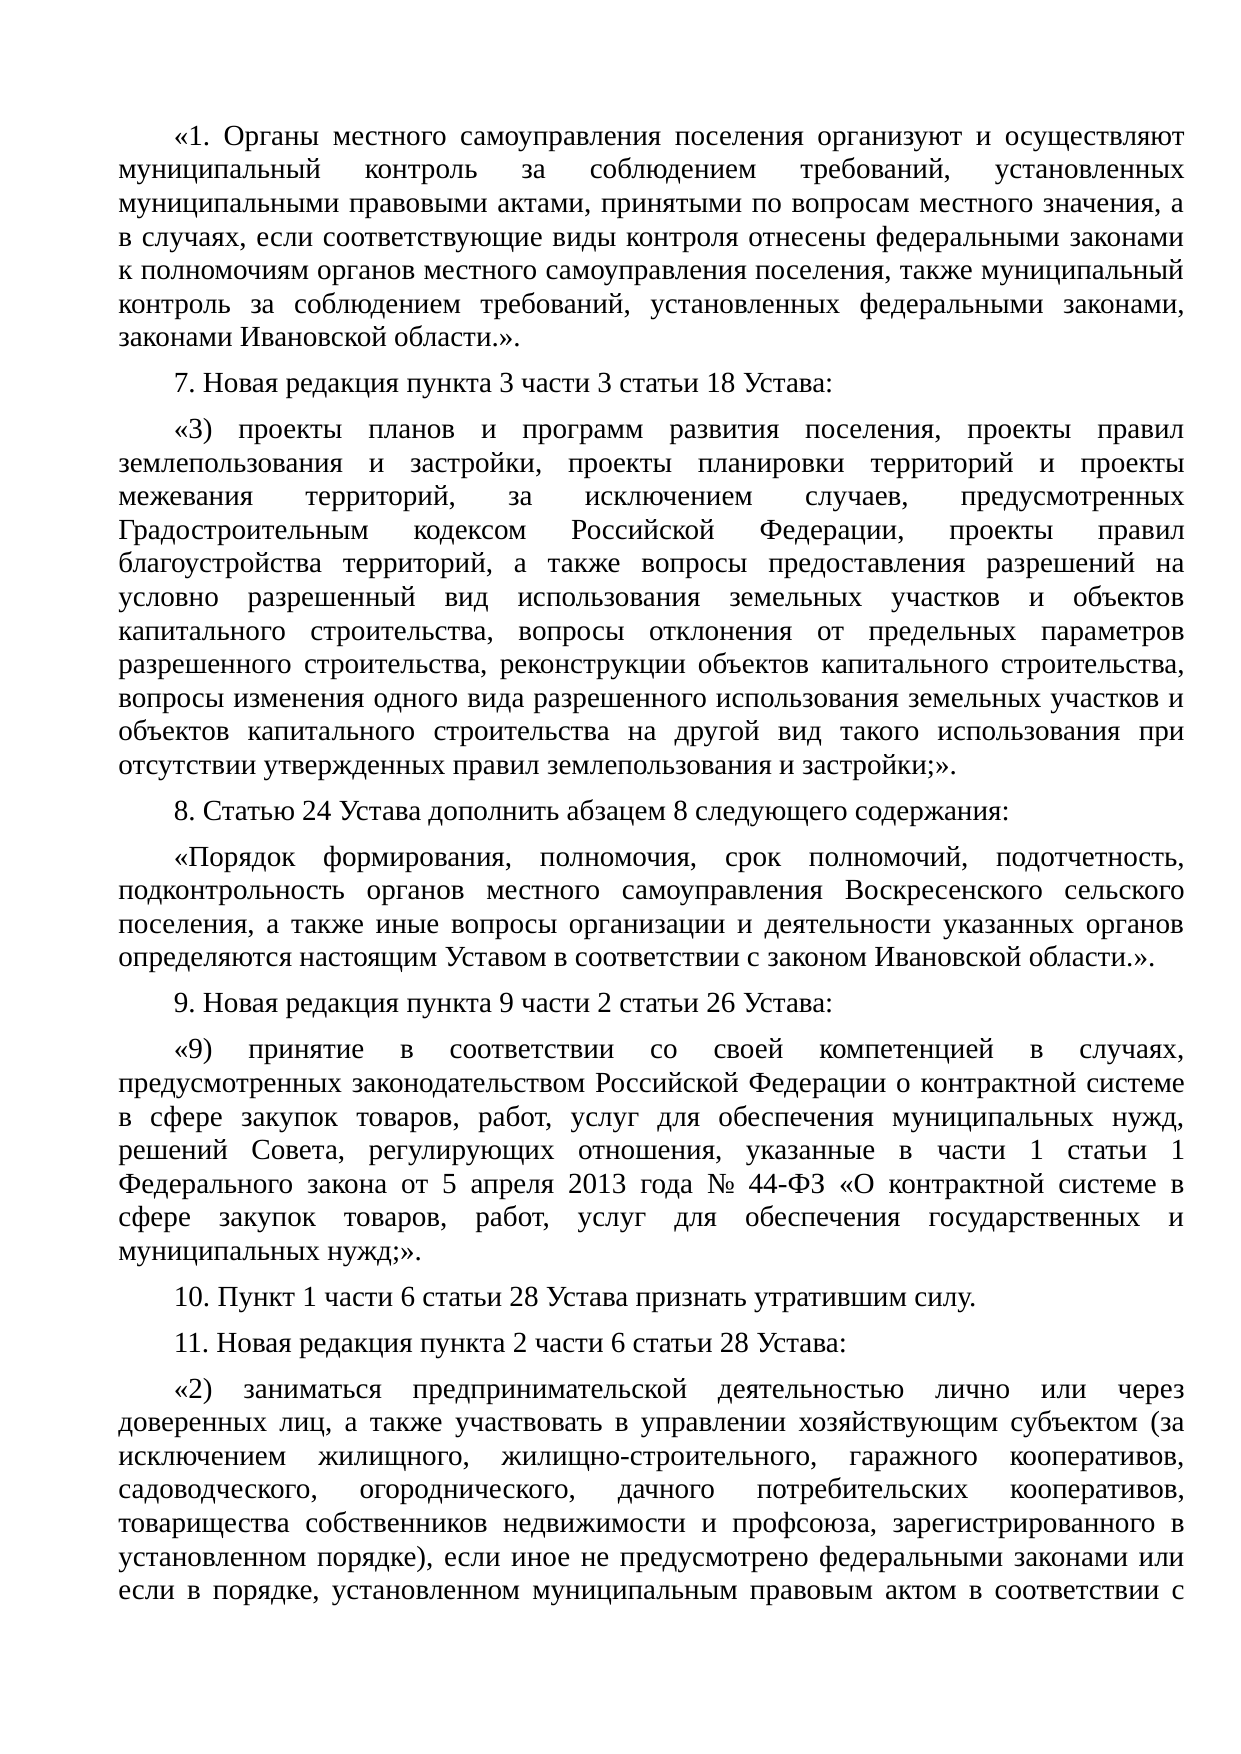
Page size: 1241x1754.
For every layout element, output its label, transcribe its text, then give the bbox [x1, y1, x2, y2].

text 10. Пункт 1 части 6 статьи 28 Устава признать утратившим силу. [118, 1279, 1185, 1312]
text «3) проекты планов и программ развития поселения, проекты правил землепользования и застройки, проекты планировки территорий и проекты межевания территорий, за исключением случаев, предусмотренных Градостроительным кодексом Российской Федерации, проекты правил благоустройства территорий, а также вопросы предоставления разрешений на условно разрешенный вид использования земельных участков и объектов капитального строительства, вопросы отклонения от предельных параметров разрешенного строительства, реконструкции объектов капитального строительства, вопросы изменения одного вида разрешенного использования земельных участков и объектов капитального строительства на другой вид такого использования при отсутствии утвержденных правил землепользования и застройки;». [118, 411, 1185, 780]
text «1. Органы местного самоуправления поселения организуют и осуществляют муниципальный контроль за соблюдением требований, установленных муниципальными правовыми актами, принятыми по вопросам местного значения, а в случаях, если соответствующие виды контроля отнесены федеральными законами к полномочиям органов местного самоуправления поселения, также муниципальный контроль за соблюдением требований, установленных федеральными законами, законами Ивановской области.». [118, 118, 1185, 353]
text 11. Новая редакция пункта 2 части 6 статьи 28 Устава: [118, 1325, 1185, 1358]
text «Порядок формирования, полномочия, срок полномочий, подотчетность, подконтрольность органов местного самоуправления Воскресенского сельского поселения, а также иные вопросы организации и деятельности указанных органов определяются настоящим Уставом в соответствии с законом Ивановской области.». [118, 839, 1185, 973]
text 9. Новая редакция пункта 9 части 2 статьи 26 Устава: [118, 986, 1185, 1019]
text 8. Статью 24 Устава дополнить абзацем 8 следующего содержания: [118, 793, 1185, 826]
text «2) заниматься предпринимательской деятельностью лично или через доверенных лиц, а также участвовать в управлении хозяйствующим субъектом (за исключением жилищного, жилищно-строительного, гаражного кооперативов, садоводческого, огороднического, дачного потребительских кооперативов, товарищества собственников недвижимости и профсоюза, зарегистрированного в установленном порядке), если иное не предусмотрено федеральными законами или если в порядке, установленном муниципальным правовым актом в соответствии с [118, 1371, 1185, 1606]
text «9) принятие в соответствии со своей компетенцией в случаях, предусмотренных законодательством Российской Федерации о контрактной системе в сфере закупок товаров, работ, услуг для обеспечения муниципальных нужд, решений Совета, регулирующих отношения, указанные в части 1 статьи 1 Федерального закона от 5 апреля 2013 года № 44-ФЗ «О контрактной системе в сфере закупок товаров, работ, услуг для обеспечения государственных и муниципальных нужд;». [118, 1032, 1185, 1266]
text 7. Новая редакция пункта 3 части 3 статьи 18 Устава: [118, 365, 1185, 399]
